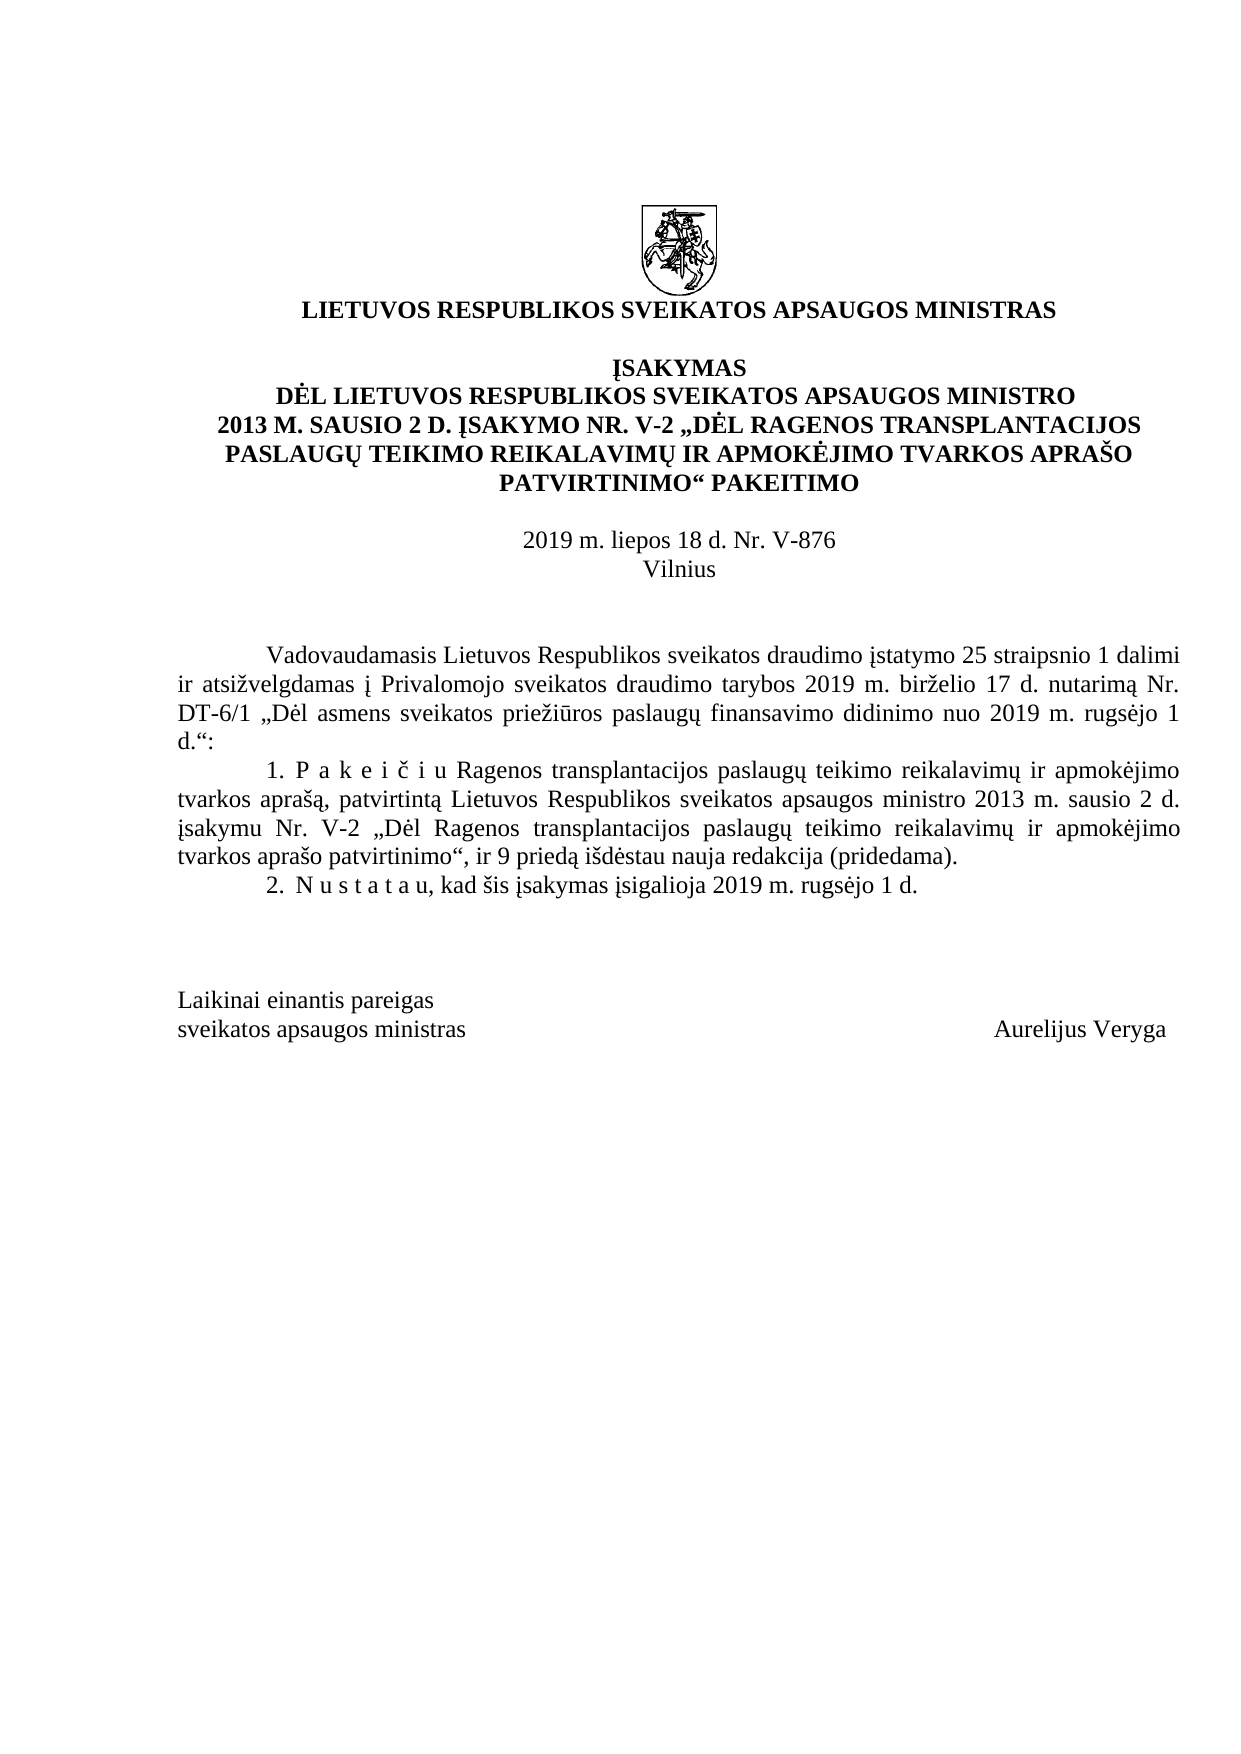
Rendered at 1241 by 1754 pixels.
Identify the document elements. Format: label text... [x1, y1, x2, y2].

text 1. P a k e i č i u Ragenos transplantacijos paslaugų teikimo reikalavimų ir apmokėjimo tvarkos aprašą, patvirtintą Lietuvos Respublikos sveikatos apsaugos ministro 2013 m. sausio 2 d. įsakymu Nr. V-2 „Dėl Ragenos transplantacijos paslaugų teikimo reikalavimų ir apmokėjimo tvarkos aprašo patvirtinimo“, ir 9 priedą išdėstau nauja redakcija (pridedama). [177, 755, 1181, 870]
text 2019 m. liepos 18 d. Nr. V-876 [177, 525, 1181, 554]
text 2. N u s t a t a u, kad šis įsakymas įsigalioja 2019 m. rugsėjo 1 d. [266, 870, 1200, 899]
text Vilnius [177, 554, 1181, 583]
text LIETUVOS RESPUBLIKOS SVEIKATOS APSAUGOS MINISTRAS [177, 295, 1181, 324]
text sveikatos apsaugos ministras Aurelijus Veryga [177, 1014, 1181, 1043]
text ĮSAKYMAS [177, 353, 1181, 381]
text 2013 M. SAUSIO 2 D. ĮSAKYMO NR. V-2 „DĖL RAGENOS TRANSPLANTACIJOS PASLAUGŲ TEIKIMO REIKALAVIMŲ IR APMOKĖJIMO TVARKOS APRAŠO PATVIRTINIMO“ PAKEITIMO [177, 410, 1181, 496]
text DĖL LIETUVOS RESPUBLIKOS SVEIKATOS APSAUGOS MINISTRO [177, 381, 1181, 410]
text Laikinai einantis pareigas [177, 985, 1181, 1014]
text Vadovaudamasis Lietuvos Respublikos sveikatos draudimo įstatymo 25 straipsnio 1 dalimi ir atsižvelgdamas į Privalomojo sveikatos draudimo tarybos 2019 m. birželio 17 d. nutarimą Nr. DT-6/1 „Dėl asmens sveikatos priežiūros paslaugų finansavimo didinimo nuo 2019 m. rugsėjo 1 d.“: [177, 640, 1181, 755]
